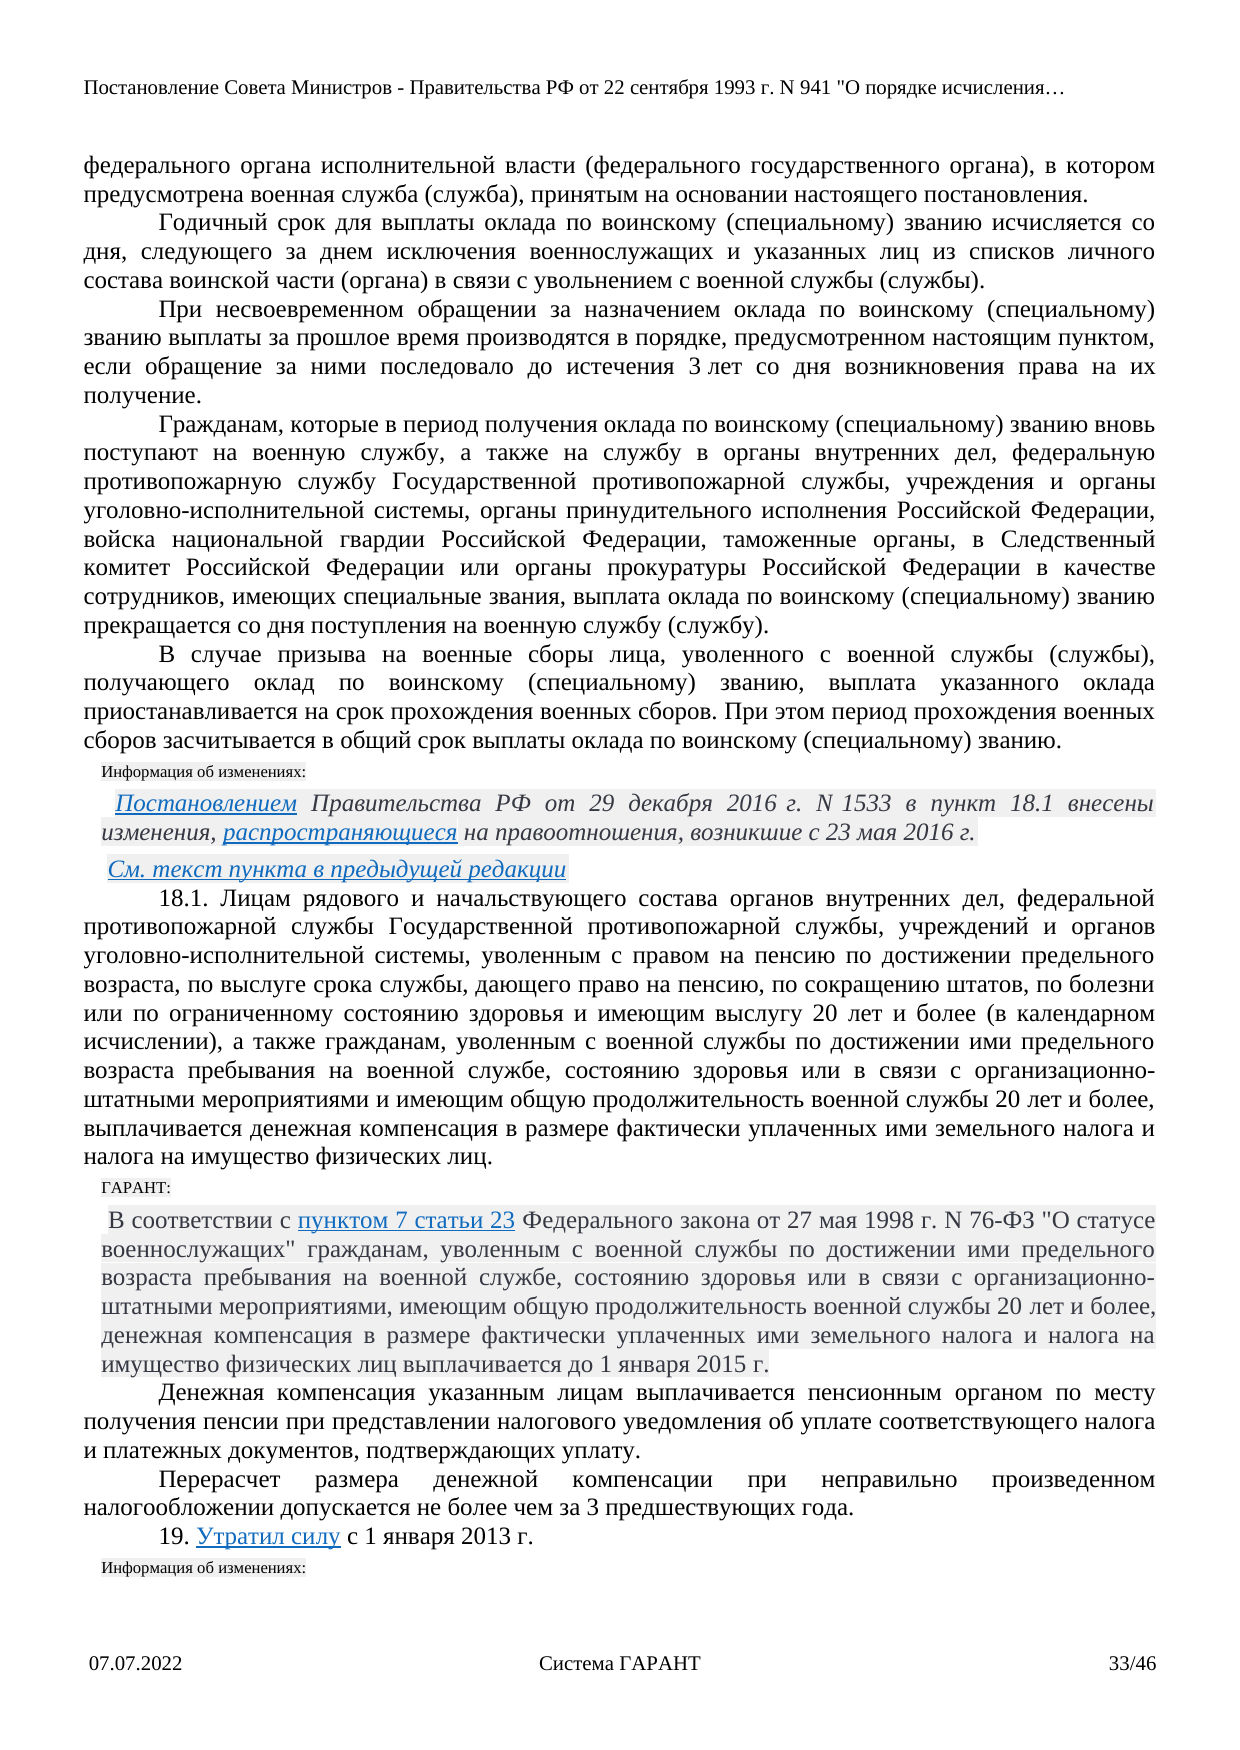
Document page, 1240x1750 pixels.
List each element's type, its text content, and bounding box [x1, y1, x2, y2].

text Годичный срок для выплаты оклада по воинскому (специальному) званию исчисляется со дня, следующего за днем исключения военнослужащих и указанных лиц из списков личного состава воинской части (органа) в связи с увольнением с военной службы (службы). [83, 207, 1156, 294]
text Постановлением Правительства РФ от 29 декабря 2016 г. N 1533 в пункт 18.1 внесены изменения, распространяющиеся на правоотношения, возникшие с 23 мая 2016 г. [101, 788, 1156, 846]
text В случае призыва на военные сборы лица, уволенного с военной службы (службы), получающего оклад по воинскому (специальному) званию, выплата указанного оклада приостанавливается на срок прохождения военных сборов. При этом период прохождения военных сборов засчитывается в общий срок выплаты оклада по воинскому (специальному) званию. [83, 639, 1156, 754]
text 19. Утратил силу с 1 января 2013 г. [83, 1521, 1156, 1550]
text В соответствии с пунктом 7 статьи 23 Федерального закона от 27 мая 1998 г. N 76-ФЗ "О статусе военнослужащих" гражданам, уволенным с военной службы по достижении ими предельного возраста пребывания на военной службе, состоянию здоровья или в связи с организационно-штатными мероприятиями, имеющим общую продолжительность военной службы 20 лет и более, денежная компенсация в размере фактически уплаченных ими земельного налога и налога на имущество физических лиц выплачивается до 1 января 2015 г. [101, 1205, 1156, 1377]
text Информация об изменениях: [101, 1558, 1156, 1577]
text ГАРАНТ: [101, 1178, 1156, 1197]
text При несвоевременном обращении за назначением оклада по воинскому (специальному) званию выплаты за прошлое время производятся в порядке, предусмотренном настоящим пунктом, если обращение за ними последовало до истечения 3 лет со дня возникновения права на их получение. [83, 294, 1156, 409]
text Информация об изменениях: [101, 762, 1156, 781]
text 18.1. Лицам рядового и начальствующего состава органов внутренних дел, федеральной противопожарной службы Государственной противопожарной службы, учреждений и органов уголовно-исполнительной системы, уволенным с правом на пенсию по достижении предельного возраста, по выслуге срока службы, дающего право на пенсию, по сокращению штатов, по болезни или по ограниченному состоянию здоровья и имеющим выслугу 20 лет и более (в календарном исчислении), а также гражданам, уволенным с военной службы по достижении ими предельного возраста пребывания на военной службе, состоянию здоровья или в связи с организационно-штатными мероприятиями и имеющим общую продолжительность военной службы 20 лет и более, выплачивается денежная компенсация в размере фактически уплаченных ими земельного налога и налога на имущество физических лиц. [83, 883, 1156, 1170]
text Денежная компенсация указанным лицам выплачивается пенсионным органом по месту получения пенсии при представлении налогового уведомления об уплате соответствующего налога и платежных документов, подтверждающих уплату. [83, 1377, 1156, 1464]
text Перерасчет размера денежной компенсации при неправильно произведенном налогообложении допускается не более чем за 3 предшествующих года. [83, 1464, 1156, 1521]
text См. текст пункта в предыдущей редакции [101, 854, 1156, 883]
text Гражданам, которые в период получения оклада по воинскому (специальному) званию вновь поступают на военную службу, а также на службу в органы внутренних дел, федеральную противопожарную службу Государственной противопожарной службы, учреждения и органы уголовно-исполнительной системы, органы принудительного исполнения Российской Федерации, войска национальной гвардии Российской Федерации, таможенные органы, в Следственный комитет Российской Федерации или органы прокуратуры Российской Федерации в качестве сотрудников, имеющих специальные звания, выплата оклада по воинскому (специальному) званию прекращается со дня поступления на военную службу (службу). [83, 409, 1156, 639]
text федерального органа исполнительной власти (федерального государственного органа), в котором предусмотрена военная служба (служба), принятым на основании настоящего постановления. [83, 150, 1156, 207]
